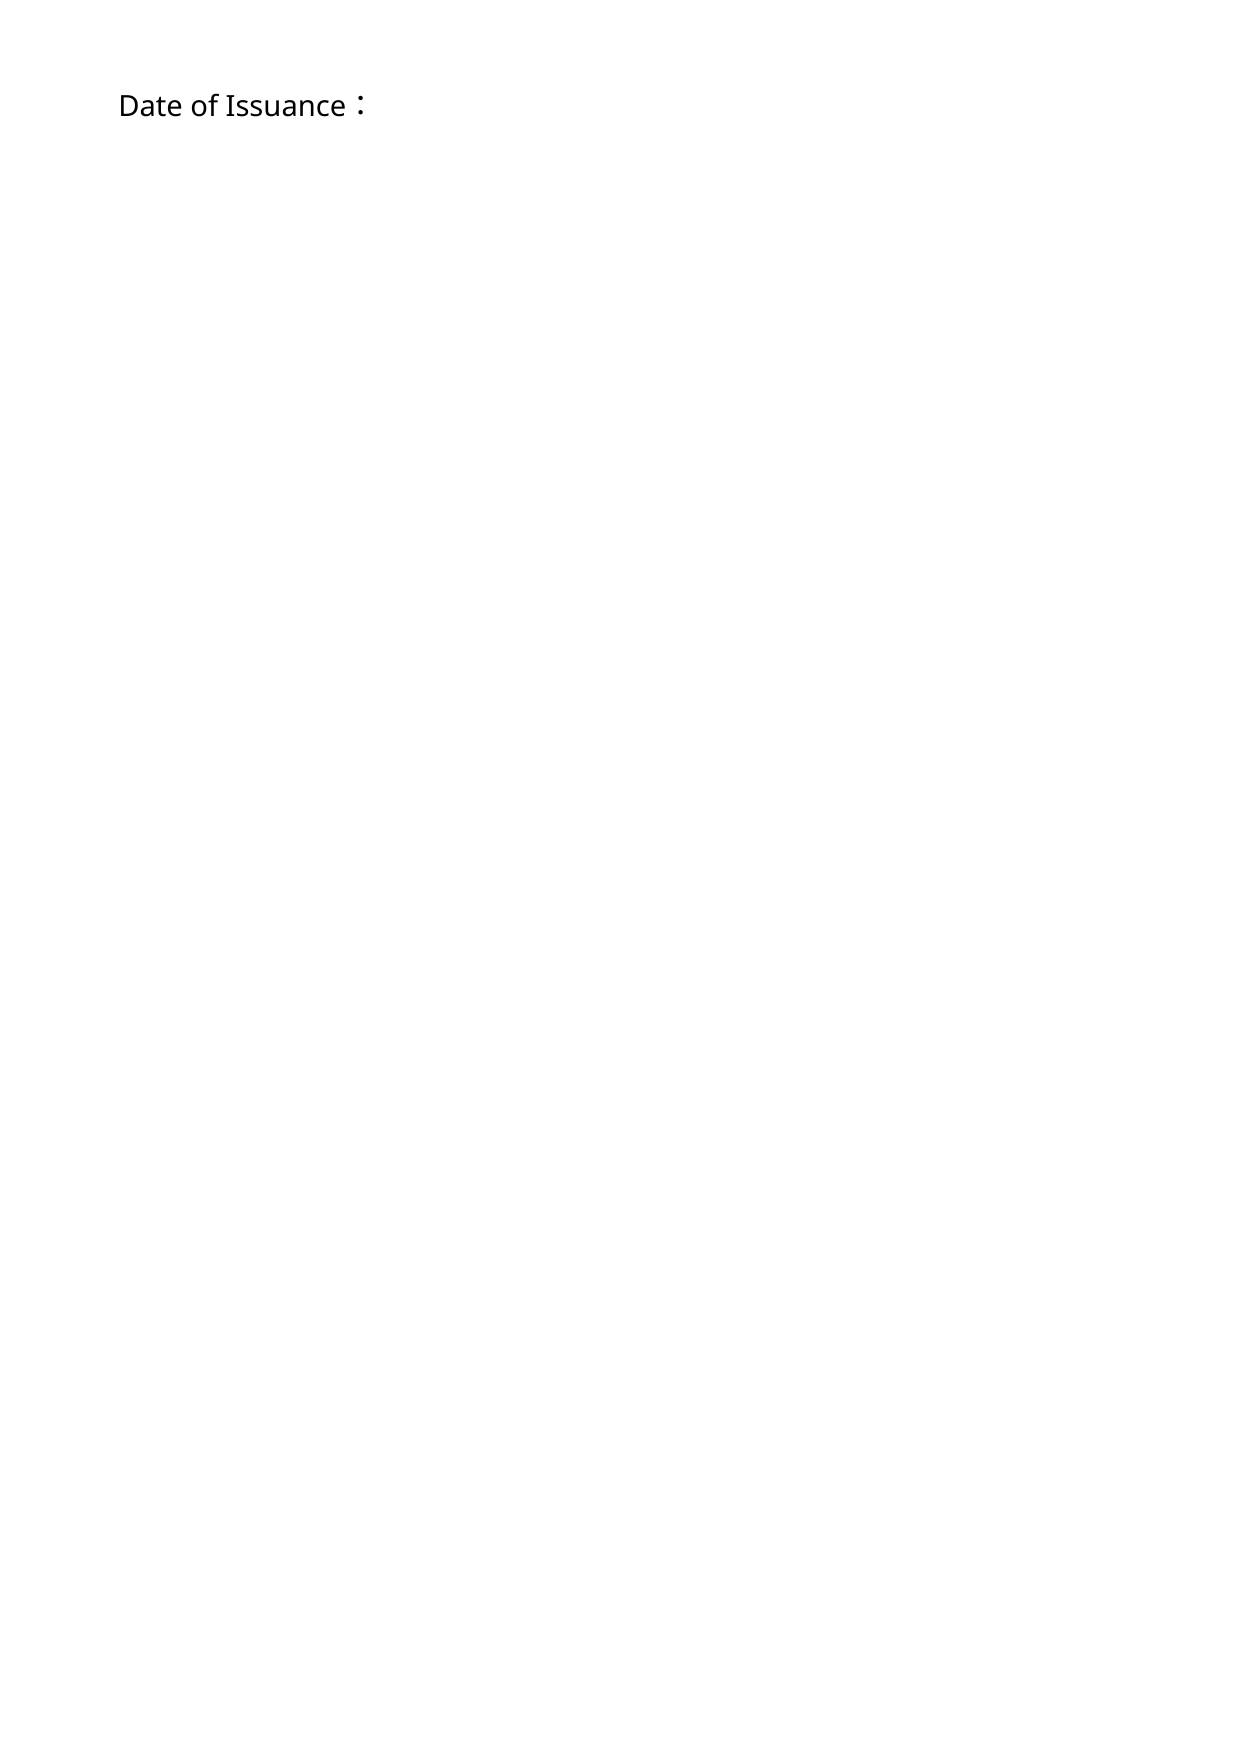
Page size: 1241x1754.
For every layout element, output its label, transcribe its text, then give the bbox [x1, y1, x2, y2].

text Date of Issuance： [118, 89, 1122, 123]
